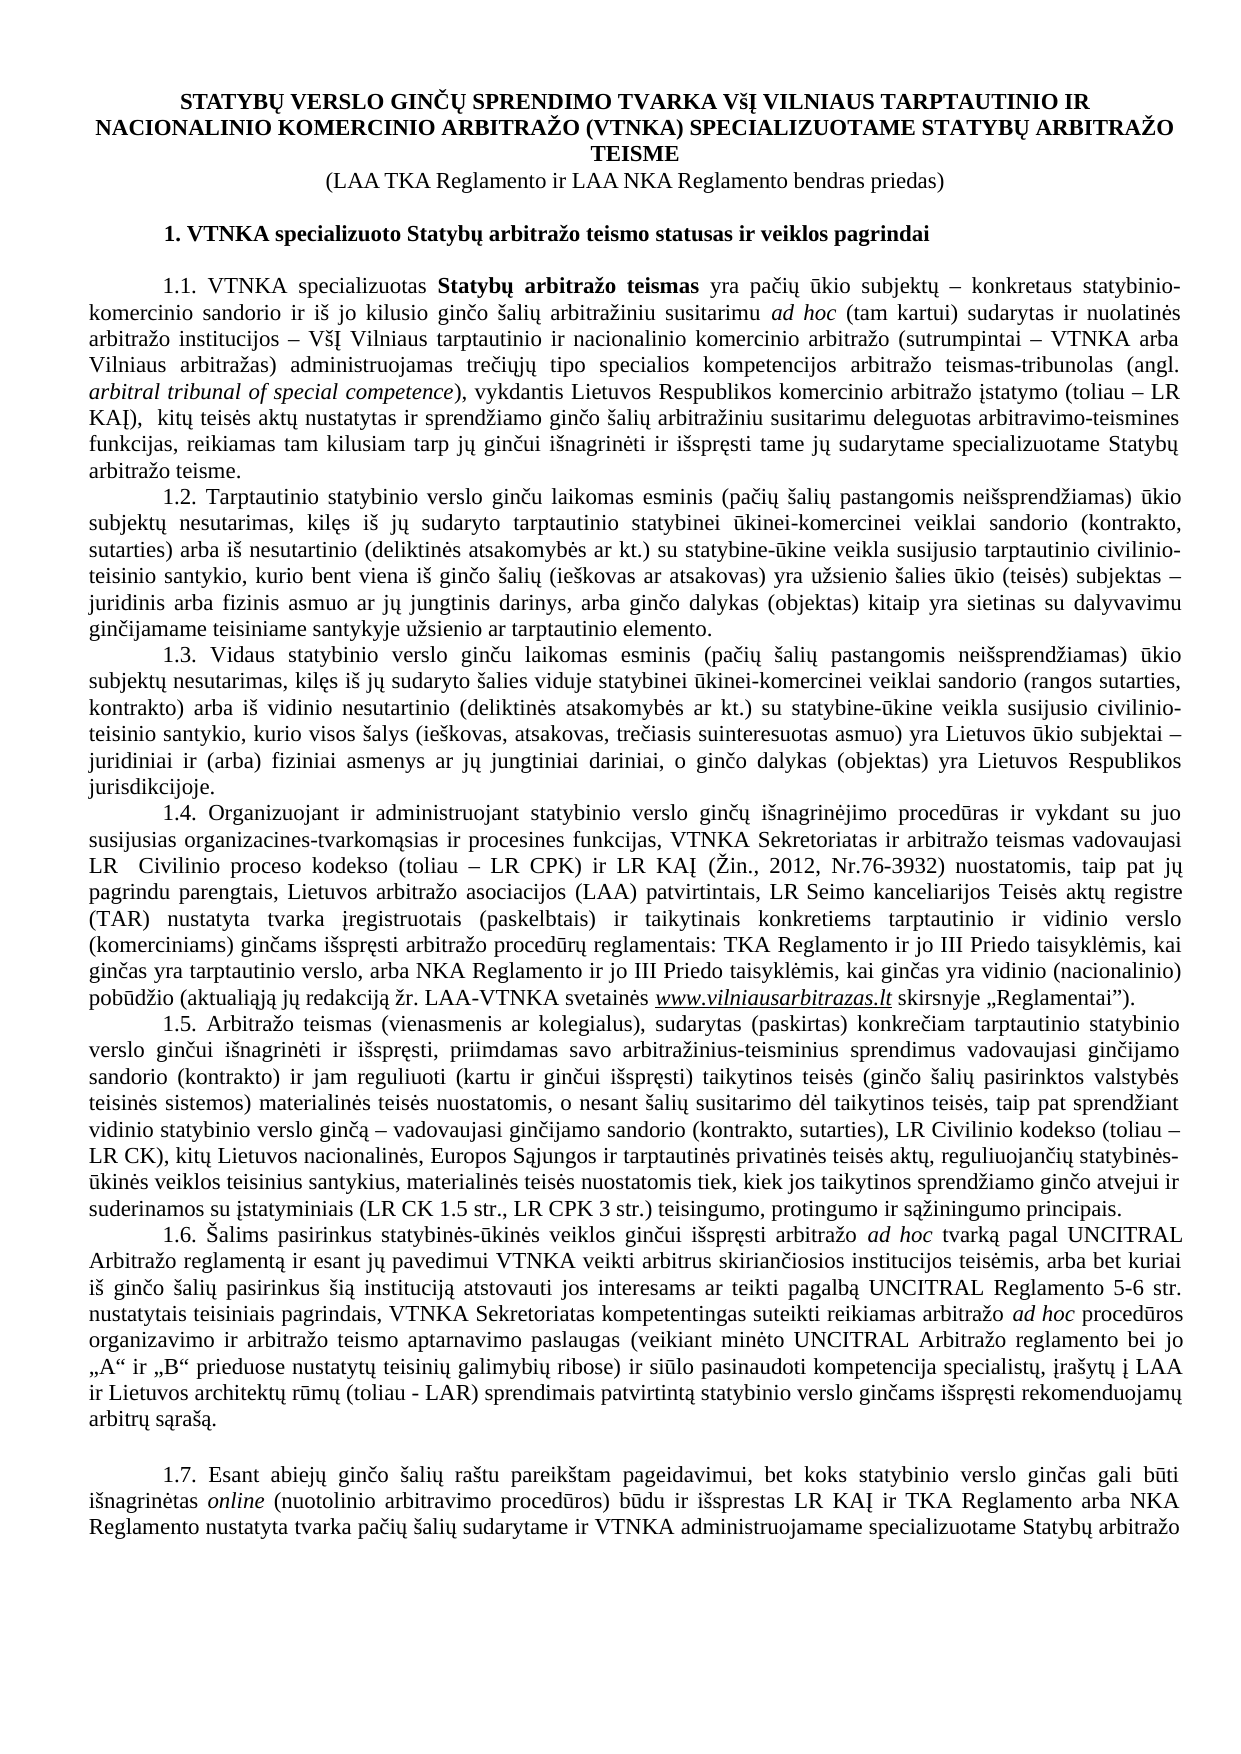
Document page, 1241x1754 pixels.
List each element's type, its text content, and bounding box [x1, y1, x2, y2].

text STATYBŲ VERSLO GINČŲ SPRENDIMO TVARKA VšĮ VILNIAUS TARPTAUTINIO IR NACIONALINIO KOMERCINIO ARBITRAŽO (VTNKA) SPECIALIZUOTAME STATYBŲ ARBITRAŽO TEISME [89, 88, 1181, 167]
text 1.5. Arbitražo teismas (vienasmenis ar kolegialus), sudarytas (paskirtas) konkrečiam tarptautinio statybinio verslo ginčui išnagrinėti ir išspręsti, priimdamas savo arbitražinius-teisminius sprendimus vadovaujasi ginčijamo sandorio (kontrakto) ir jam reguliuoti (kartu ir ginčui išspręsti) taikytinos teisės (ginčo šalių pasirinktos valstybės teisinės sistemos) materialinės teisės nuostatomis, o nesant šalių susitarimo dėl taikytinos teisės, taip pat sprendžiant vidinio statybinio verslo ginčą – vadovaujasi ginčijamo sandorio (kontrakto, sutarties), LR Civilinio kodekso (toliau – LR CK), kitų Lietuvos nacionalinės, Europos Sąjungos ir tarptautinės privatinės teisės aktų, reguliuojančių statybinės-ūkinės veiklos teisinius santykius, materialinės teisės nuostatomis tiek, kiek jos taikytinos sprendžiamo ginčo atvejui ir suderinamos su įstatyminiais (LR CK 1.5 str., LR CPK 3 str.) teisingumo, protingumo ir sąžiningumo principais. [89, 1010, 1181, 1221]
text 1.4. Organizuojant ir administruojant statybinio verslo ginčų išnagrinėjimo procedūras ir vykdant su juo susijusias organizacines-tvarkomąsias ir procesines funkcijas, VTNKA Sekretoriatas ir arbitražo teismas vadovaujasi LR Civilinio proceso kodekso (toliau – LR CPK) ir LR KAĮ (Žin., 2012, Nr.76-3932) nuostatomis, taip pat jų pagrindu parengtais, Lietuvos arbitražo asociacijos (LAA) patvirtintais, LR Seimo kanceliarijos Teisės aktų registre (TAR) nustatyta tvarka įregistruotais (paskelbtais) ir taikytinais konkretiems tarptautinio ir vidinio verslo (komerciniams) ginčams išspręsti arbitražo procedūrų reglamentais: TKA Reglamento ir jo III Priedo taisyklėmis, kai ginčas yra tarptautinio verslo, arba NKA Reglamento ir jo III Priedo taisyklėmis, kai ginčas yra vidinio (nacionalinio) pobūdžio (aktualiąją jų redakciją žr. LAA-VTNKA svetainės www.vilniausarbitrazas.lt skirsnyje „Reglamentai”). [89, 799, 1183, 1010]
text 1.1. VTNKA specializuotas Statybų arbitražo teismas yra pačių ūkio subjektų – konkretaus statybinio-komercinio sandorio ir iš jo kilusio ginčo šalių arbitražiniu susitarimu ad hoc (tam kartui) sudarytas ir nuolatinės arbitražo institucijos – VšĮ Vilniaus tarptautinio ir nacionalinio komercinio arbitražo (sutrumpintai – VTNKA arba Vilniaus arbitražas) administruojamas trečiųjų tipo specialios kompetencijos arbitražo teismas-tribunolas (angl. arbitral tribunal of special competence), vykdantis Lietuvos Respublikos komercinio arbitražo įstatymo (toliau – LR KAĮ), kitų teisės aktų nustatytas ir sprendžiamo ginčo šalių arbitražiniu susitarimu deleguotas arbitravimo-teismines funkcijas, reikiamas tam kilusiam tarp jų ginčui išnagrinėti ir išspręsti tame jų sudarytame specializuotame Statybų arbitražo teisme. [89, 272, 1181, 483]
text 1. VTNKA specializuoto Statybų arbitražo teismo statusas ir veiklos pagrindai [89, 219, 1181, 246]
text 1.6. Šalims pasirinkus statybinės-ūkinės veiklos ginčui išspręsti arbitražo ad hoc tvarką pagal UNCITRAL Arbitražo reglamentą ir esant jų pavedimui VTNKA veikti arbitrus skiriančiosios institucijos teisėmis, arba bet kuriai iš ginčo šalių pasirinkus šią instituciją atstovauti jos interesams ar teikti pagalbą UNCITRAL Reglamento 5-6 str. nustatytais teisiniais pagrindais, VTNKA Sekretoriatas kompetentingas suteikti reikiamas arbitražo ad hoc procedūros organizavimo ir arbitražo teismo aptarnavimo paslaugas (veikiant minėto UNCITRAL Arbitražo reglamento bei jo „A“ ir „B“ prieduose nustatytų teisinių galimybių ribose) ir siūlo pasinaudoti kompetencija specialistų, įrašytų į LAA ir Lietuvos architektų rūmų (toliau - LAR) sprendimais patvirtintą statybinio verslo ginčams išspręsti rekomenduojamų arbitrų sąrašą. [89, 1221, 1183, 1432]
text 1.2. Tarptautinio statybinio verslo ginču laikomas esminis (pačių šalių pastangomis neišsprendžiamas) ūkio subjektų nesutarimas, kilęs iš jų sudaryto tarptautinio statybinei ūkinei-komercinei veiklai sandorio (kontrakto, sutarties) arba iš nesutartinio (deliktinės atsakomybės ar kt.) su statybine-ūkine veikla susijusio tarptautinio civilinio-teisinio santykio, kurio bent viena iš ginčo šalių (ieškovas ar atsakovas) yra užsienio šalies ūkio (teisės) subjektas – juridinis arba fizinis asmuo ar jų jungtinis darinys, arba ginčo dalykas (objektas) kitaip yra sietinas su dalyvavimu ginčijamame teisiniame santykyje užsienio ar tarptautinio elemento. [89, 483, 1183, 641]
text 1.7. Esant abiejų ginčo šalių raštu pareikštam pageidavimui, bet koks statybinio verslo ginčas gali būti išnagrinėtas online (nuotolinio arbitravimo procedūros) būdu ir išsprestas LR KAĮ ir TKA Reglamento arba NKA Reglamento nustatyta tvarka pačių šalių sudarytame ir VTNKA administruojamame specializuotame Statybų arbitražo [89, 1461, 1181, 1540]
text 1.3. Vidaus statybinio verslo ginču laikomas esminis (pačių šalių pastangomis neišsprendžiamas) ūkio subjektų nesutarimas, kilęs iš jų sudaryto šalies viduje statybinei ūkinei-komercinei veiklai sandorio (rangos sutarties, kontrakto) arba iš vidinio nesutartinio (deliktinės atsakomybės ar kt.) su statybine-ūkine veikla susijusio civilinio-teisinio santykio, kurio visos šalys (ieškovas, atsakovas, trečiasis suinteresuotas asmuo) yra Lietuvos ūkio subjektai – juridiniai ir (arba) fiziniai asmenys ar jų jungtiniai dariniai, o ginčo dalykas (objektas) yra Lietuvos Respublikos jurisdikcijoje. [89, 641, 1183, 799]
text (LAA TKA Reglamento ir LAA NKA Reglamento bendras priedas) [89, 167, 1181, 193]
